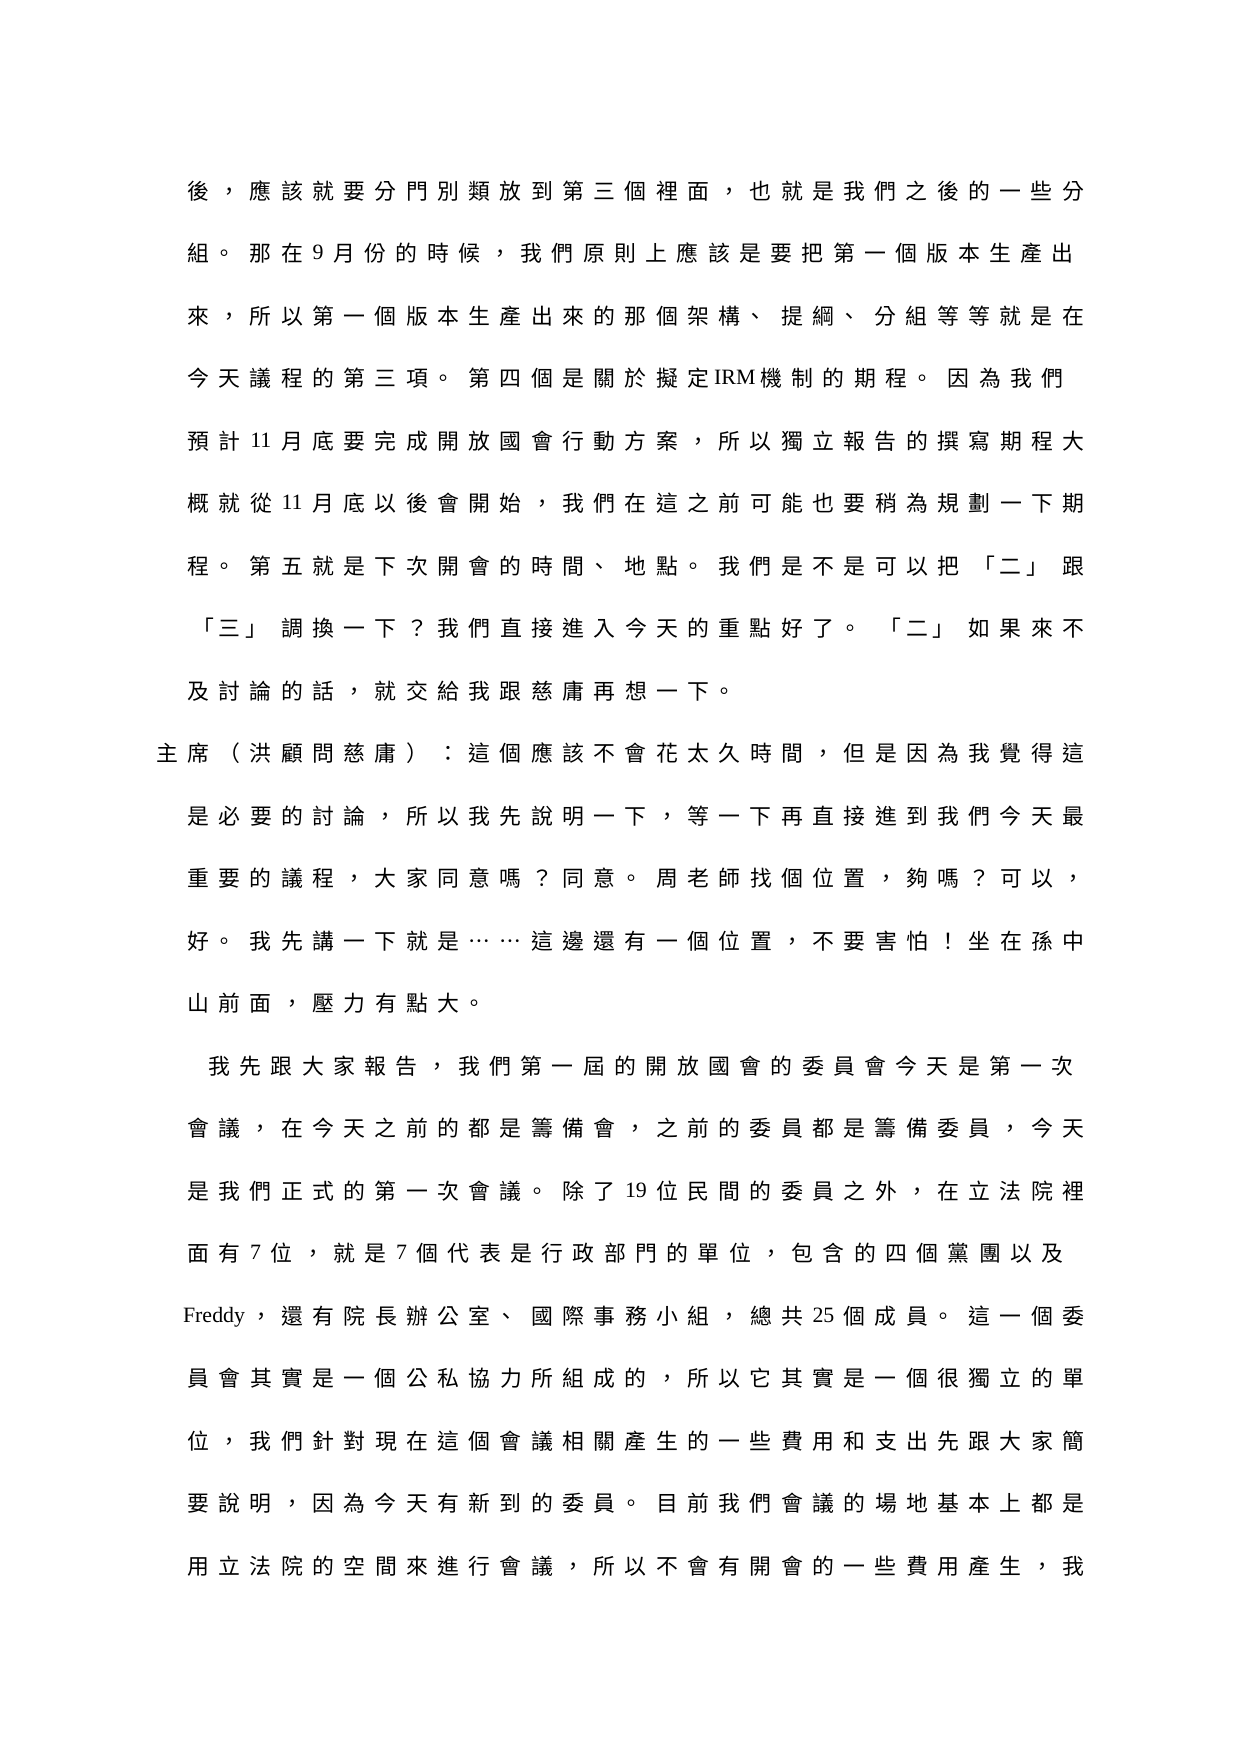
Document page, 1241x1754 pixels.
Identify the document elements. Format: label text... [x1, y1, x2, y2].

text 後，應該就要分門別類放到第三個裡面，也就是我們之後的一些分組。那在9月份的時候，我們原則上應該是要把第一個版本生產出來，所以第一個版本生產出來的那個架構、提綱、分組等等就是在今天議程的第三項。第四個是關於擬定IRM機制的期程。因為我們預計11月底要完成開放國會行動方案，所以獨立報告的撰寫期程大概就從11月底以後會開始，我們在這之前可能也要稍為規劃一下期程。第五就是下次開會的時間、地點。我們是不是可以把「二」跟「三」調換一下？我們直接進入今天的重點好了。「二」如果來不及討論的話，就交給我跟慈庸再想一下。 [173, 158, 1089, 721]
text 我先跟大家報告，我們第一屆的開放國會的委員會今天是第一次會議，在今天之前的都是籌備會，之前的委員都是籌備委員，今天是我們正式的第一次會議。除了19位民間的委員之外，在立法院裡面有7位，就是7個代表是行政部門的單位，包含的四個黨團以及Freddy，還有院長辦公室、國際事務小組，總共25個成員。這一個委員會其實是一個公私協力所組成的，所以它其實是一個很獨立的單位，我們針對現在這個會議相關產生的一些費用和支出先跟大家簡要說明，因為今天有新到的委員。目前我們會議的場地基本上都是用立法院的空間來進行會議，所以不會有開會的一些費用產生，我 [173, 1033, 1089, 1596]
text 主席（洪顧問慈庸）：這個應該不會花太久時間，但是因為我覺得這是必要的討論，所以我先說明一下，等一下再直接進到我們今天最重要的議程，大家同意嗎？同意。周老師找個位置，夠嗎？可以，好。我先講一下就是……這邊還有一個位置，不要害怕！坐在孫中山前面，壓力有點大。 [151, 721, 1089, 1033]
